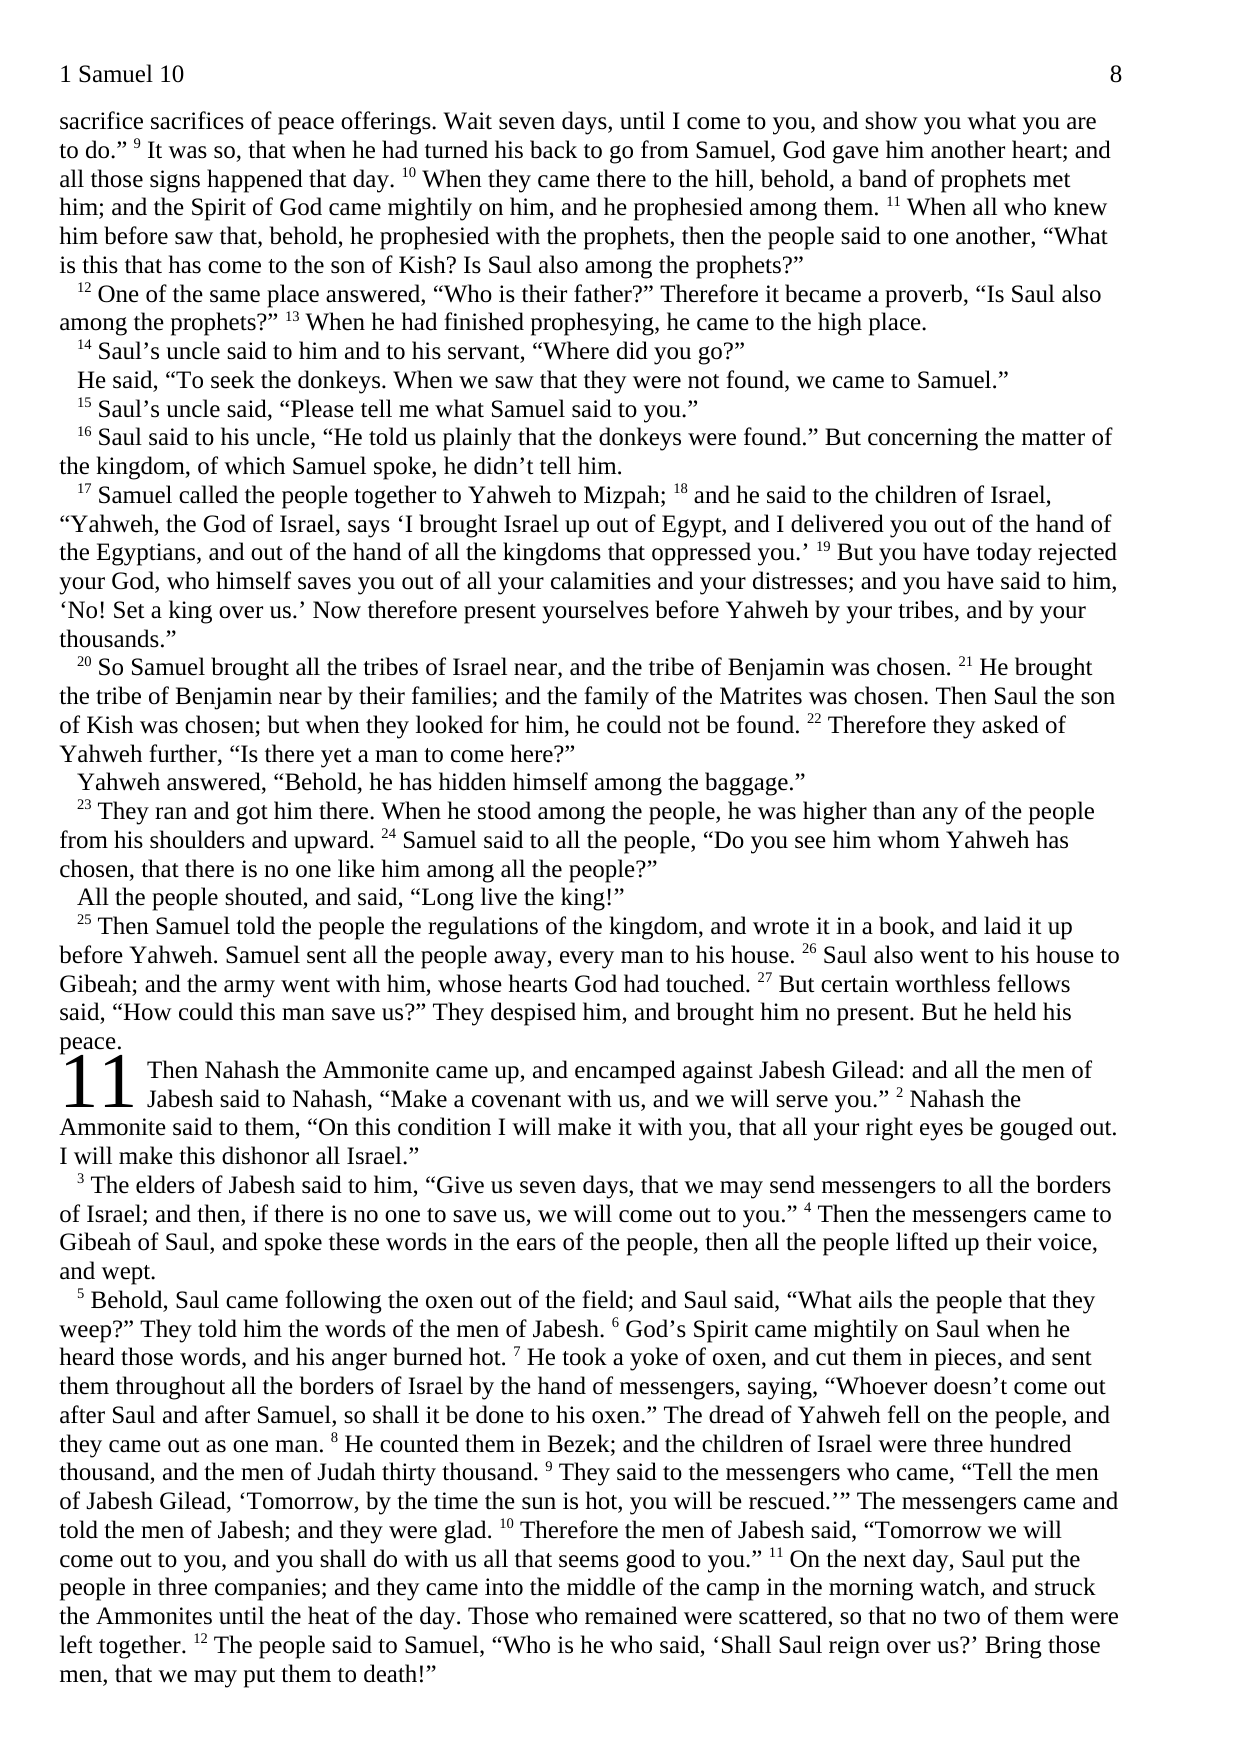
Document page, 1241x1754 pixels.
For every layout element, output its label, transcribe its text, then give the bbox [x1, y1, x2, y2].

text 25 Then Samuel told the people the regulations of the kingdom, and wrote it in a book, and laid it up before Yahweh. Samuel sent all the people away, every man to his house. 26 Saul also went to his house to Gibeah; and the army went with him, whose hearts God had touched. 27 But certain worthless fellows said, “How could this man save us?” They despised him, and brought him no present. But he held his peace. [59, 911, 1122, 1055]
text All the people shouted, and said, “Long live the king!” [59, 882, 1122, 911]
text 15 Saul’s uncle said, “Please tell me what Samuel said to you.” [59, 394, 1122, 422]
text 20 So Samuel brought all the tribes of Israel near, and the tribe of Benjamin was chosen. 21 He brought the tribe of Benjamin near by their families; and the family of the Matrites was chosen. Then Saul the son of Kish was chosen; but when they looked for him, he could not be found. 22 Therefore they asked of Yahweh further, “Is there yet a man to come here?” [59, 652, 1122, 767]
text 12 One of the same place answered, “Who is their father?” Therefore it became a proverb, “Is Saul also among the prophets?” 13 When he had finished prophesying, he came to the high place. [59, 279, 1122, 336]
text 5 Behold, Saul came following the oxen out of the field; and Saul said, “What ails the people that they weep?” They told him the words of the men of Jabesh. 6 God’s Spirit came mightily on Saul when he heard those words, and his anger burned hot. 7 He took a yoke of oxen, and cut them in pieces, and sent them throughout all the borders of Israel by the hand of messengers, saying, “Whoever doesn’t come out after Saul and after Samuel, so shall it be done to his oxen.” The dread of Yahweh fell on the people, and they came out as one man. 8 He counted them in Bezek; and the children of Israel were three hundred thousand, and the men of Judah thirty thousand. 9 They said to the messengers who came, “Tell the men of Jabesh Gilead, ‘Tomorrow, by the time the sun is hot, you will be rescued.’” The messengers came and told the men of Jabesh; and they were glad. 10 Therefore the men of Jabesh said, “Tomorrow we will come out to you, and you shall do with us all that seems good to you.” 11 On the next day, Saul put the people in three companies; and they came into the middle of the camp in the morning watch, and struck the Ammonites until the heat of the day. Those who remained were scattered, so that no two of them were left together. 12 The people said to Samuel, “Who is he who said, ‘Shall Saul reign over us?’ Bring those men, that we may put them to death!” [59, 1285, 1122, 1687]
text He said, “To seek the donkeys. When we saw that they were not found, we came to Samuel.” [59, 365, 1122, 394]
text 17 Samuel called the people together to Yahweh to Mizpah; 18 and he said to the children of Israel, “Yahweh, the God of Israel, says ‘I brought Israel up out of Egypt, and I delivered you out of the hand of the Egyptians, and out of the hand of all the kingdoms that oppressed you.’ 19 But you have today rejected your God, who himself saves you out of all your calamities and your distresses; and you have said to him, ‘No! Set a king over us.’ Now therefore present yourselves before Yahweh by your tribes, and by your thousands.” [59, 480, 1122, 652]
text 3 The elders of Jabesh said to him, “Give us seven days, that we may send messengers to all the borders of Israel; and then, if there is no one to save us, we will come out to you.” 4 Then the messengers came to Gibeah of Saul, and spoke these words in the ears of the people, then all the people lifted up their voice, and wept. [59, 1170, 1122, 1285]
text Yahweh answered, “Behold, he has hidden himself among the baggage.” [59, 767, 1122, 796]
text 14 Saul’s uncle said to him and to his servant, “Where did you go?” [59, 336, 1122, 365]
text 23 They ran and got him there. When he stood among the people, he was higher than any of the people from his shoulders and upward. 24 Samuel said to all the people, “Do you see him whom Yahweh has chosen, that there is no one like him among all the people?” [59, 796, 1122, 882]
text 16 Saul said to his uncle, “He told us plainly that the donkeys were found.” But concerning the matter of the kingdom, of which Samuel spoke, he didn’t tell him. [59, 422, 1122, 480]
text sacrifice sacrifices of peace offerings. Wait seven days, until I come to you, and show you what you are to do.” 9 It was so, that when he had turned his back to go from Samuel, God gave him another heart; and all those signs happened that day. 10 When they came there to the hill, behold, a band of prophets met him; and the Spirit of God came mightily on him, and he prophesied among them. 11 When all who knew him before saw that, behold, he prophesied with the prophets, then the people said to one another, “What is this that has come to the son of Kish? Is Saul also among the prophets?” [59, 106, 1122, 279]
text 11Then Nahash the Ammonite came up, and encamped against Jabesh Gilead: and all the men of Jabesh said to Nahash, “Make a covenant with us, and we will serve you.” 2 Nahash the Ammonite said to them, “On this condition I will make it with you, that all your right eyes be gouged out. I will make this dishonor all Israel.” [59, 1055, 1122, 1170]
